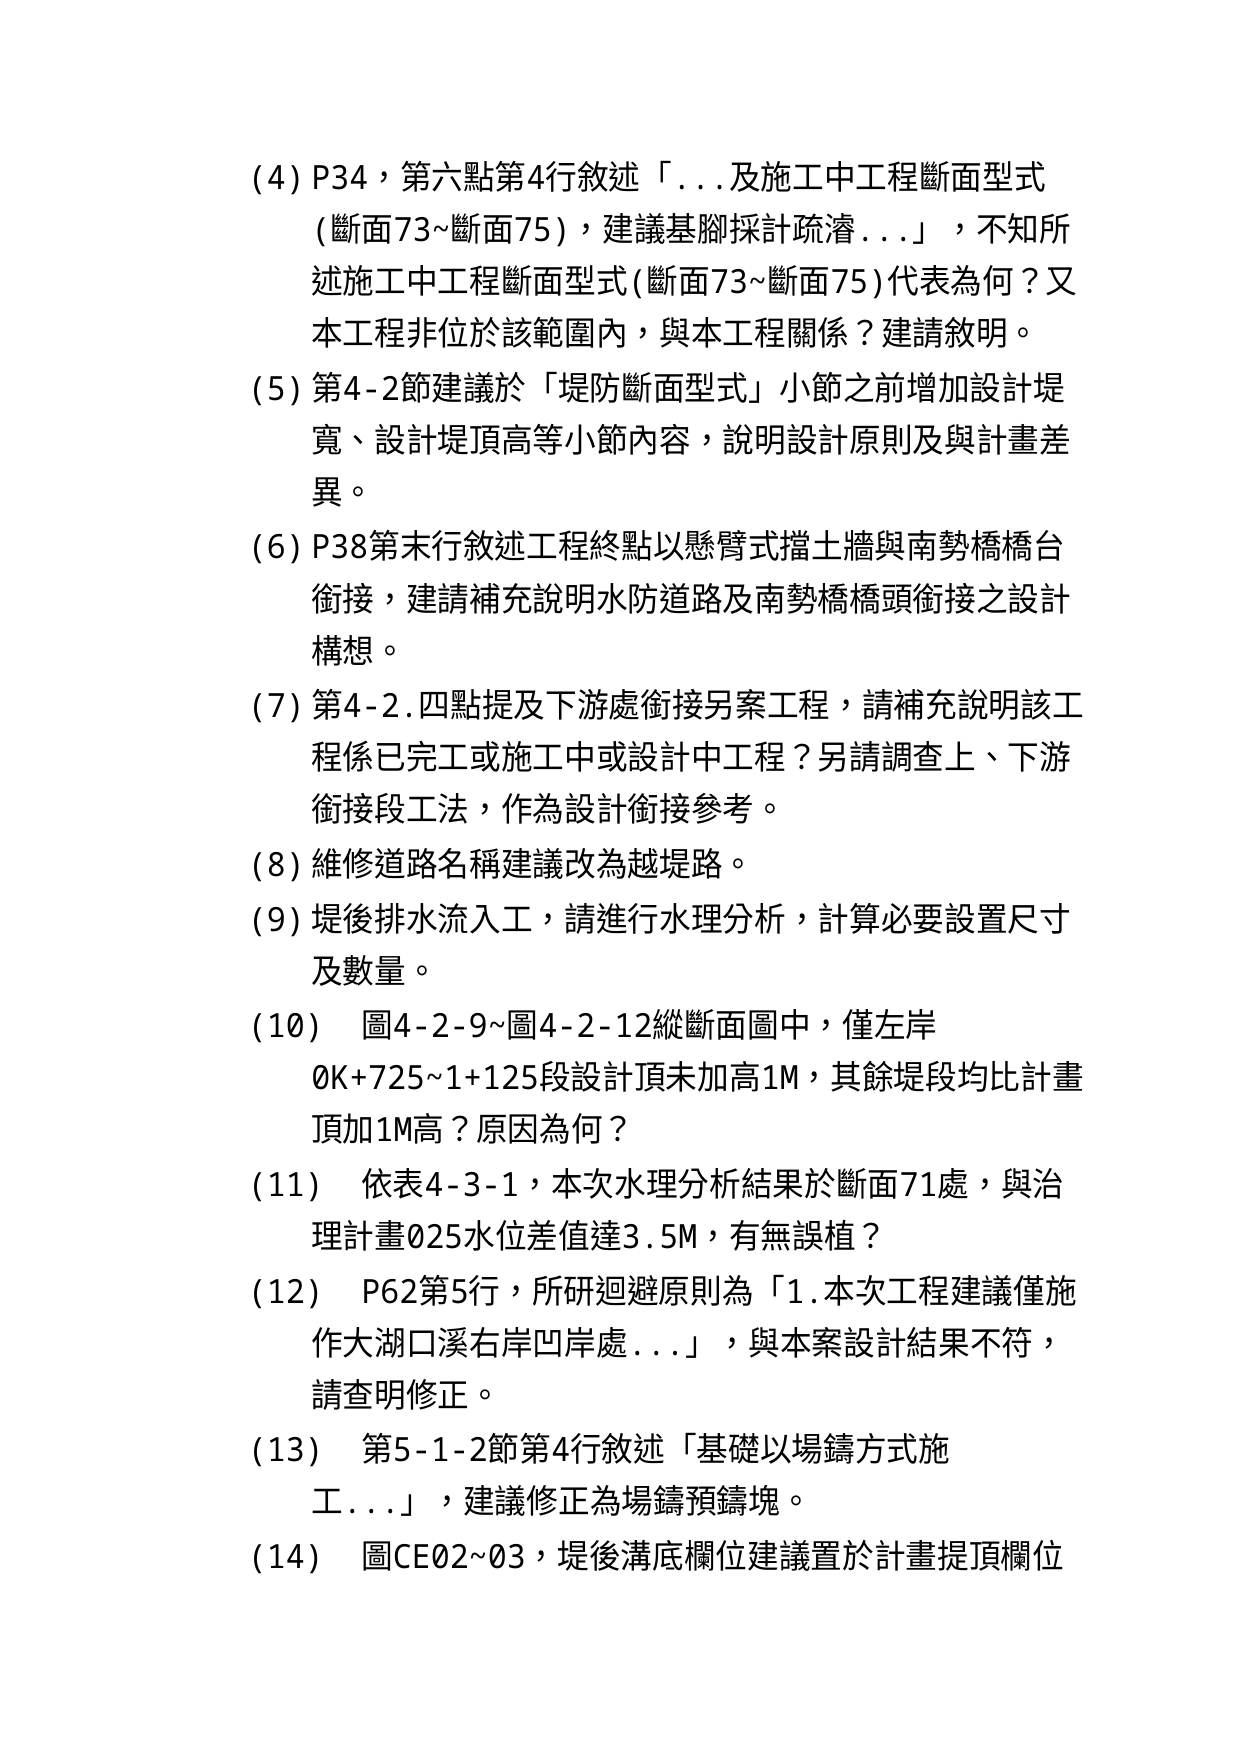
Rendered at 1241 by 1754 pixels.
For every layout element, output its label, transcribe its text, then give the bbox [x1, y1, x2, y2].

list 第5-1-2節第4行敘述「基礎以場鑄方式施工...」，建議修正為場鑄預鑄塊。 [248, 1420, 1092, 1524]
list P34，第六點第4行敘述「...及施工中工程斷面型式(斷面73~斷面75)，建議基腳採計疏濬...」，不知所述施工中工程斷面型式(斷面73~斷面75)代表為何？又本工程非位於該範圍內，與本工程關係？建請敘明。 [248, 148, 1092, 356]
list 第4-2節建議於「堤防斷面型式」小節之前增加設計堤寬、設計堤頂高等小節內容，說明設計原則及與計畫差異。 [248, 358, 1092, 515]
list P38第末行敘述工程終點以懸臂式擋土牆與南勢橋橋台銜接，建請補充說明水防道路及南勢橋橋頭銜接之設計構想。 [248, 517, 1092, 673]
list 圖4-2-9~圖4-2-12縱斷面圖中，僅左岸0K+725~1+125段設計頂未加高1M，其餘堤段均比計畫頂加1M高？原因為何？ [248, 996, 1092, 1152]
list 依表4-3-1，本次水理分析結果於斷面71處，與治理計畫025水位差值達3.5M，有無誤植？ [248, 1155, 1092, 1259]
list 堤後排水流入工，請進行水理分析，計算必要設置尺寸及數量。 [248, 889, 1092, 993]
list 圖CE02~03，堤後溝底欄位建議置於計畫提頂欄位 [248, 1527, 1092, 1579]
list 維修道路名稱建議改為越堤路。 [248, 835, 1092, 887]
list P62第5行，所研迴避原則為「1.本次工程建議僅施作大湖口溪右岸凹岸處...」，與本案設計結果不符，請查明修正。 [248, 1261, 1092, 1418]
list 第4-2.四點提及下游處銜接另案工程，請補充說明該工程係已完工或施工中或設計中工程？另請調查上、下游銜接段工法，作為設計銜接參考。 [248, 676, 1092, 832]
